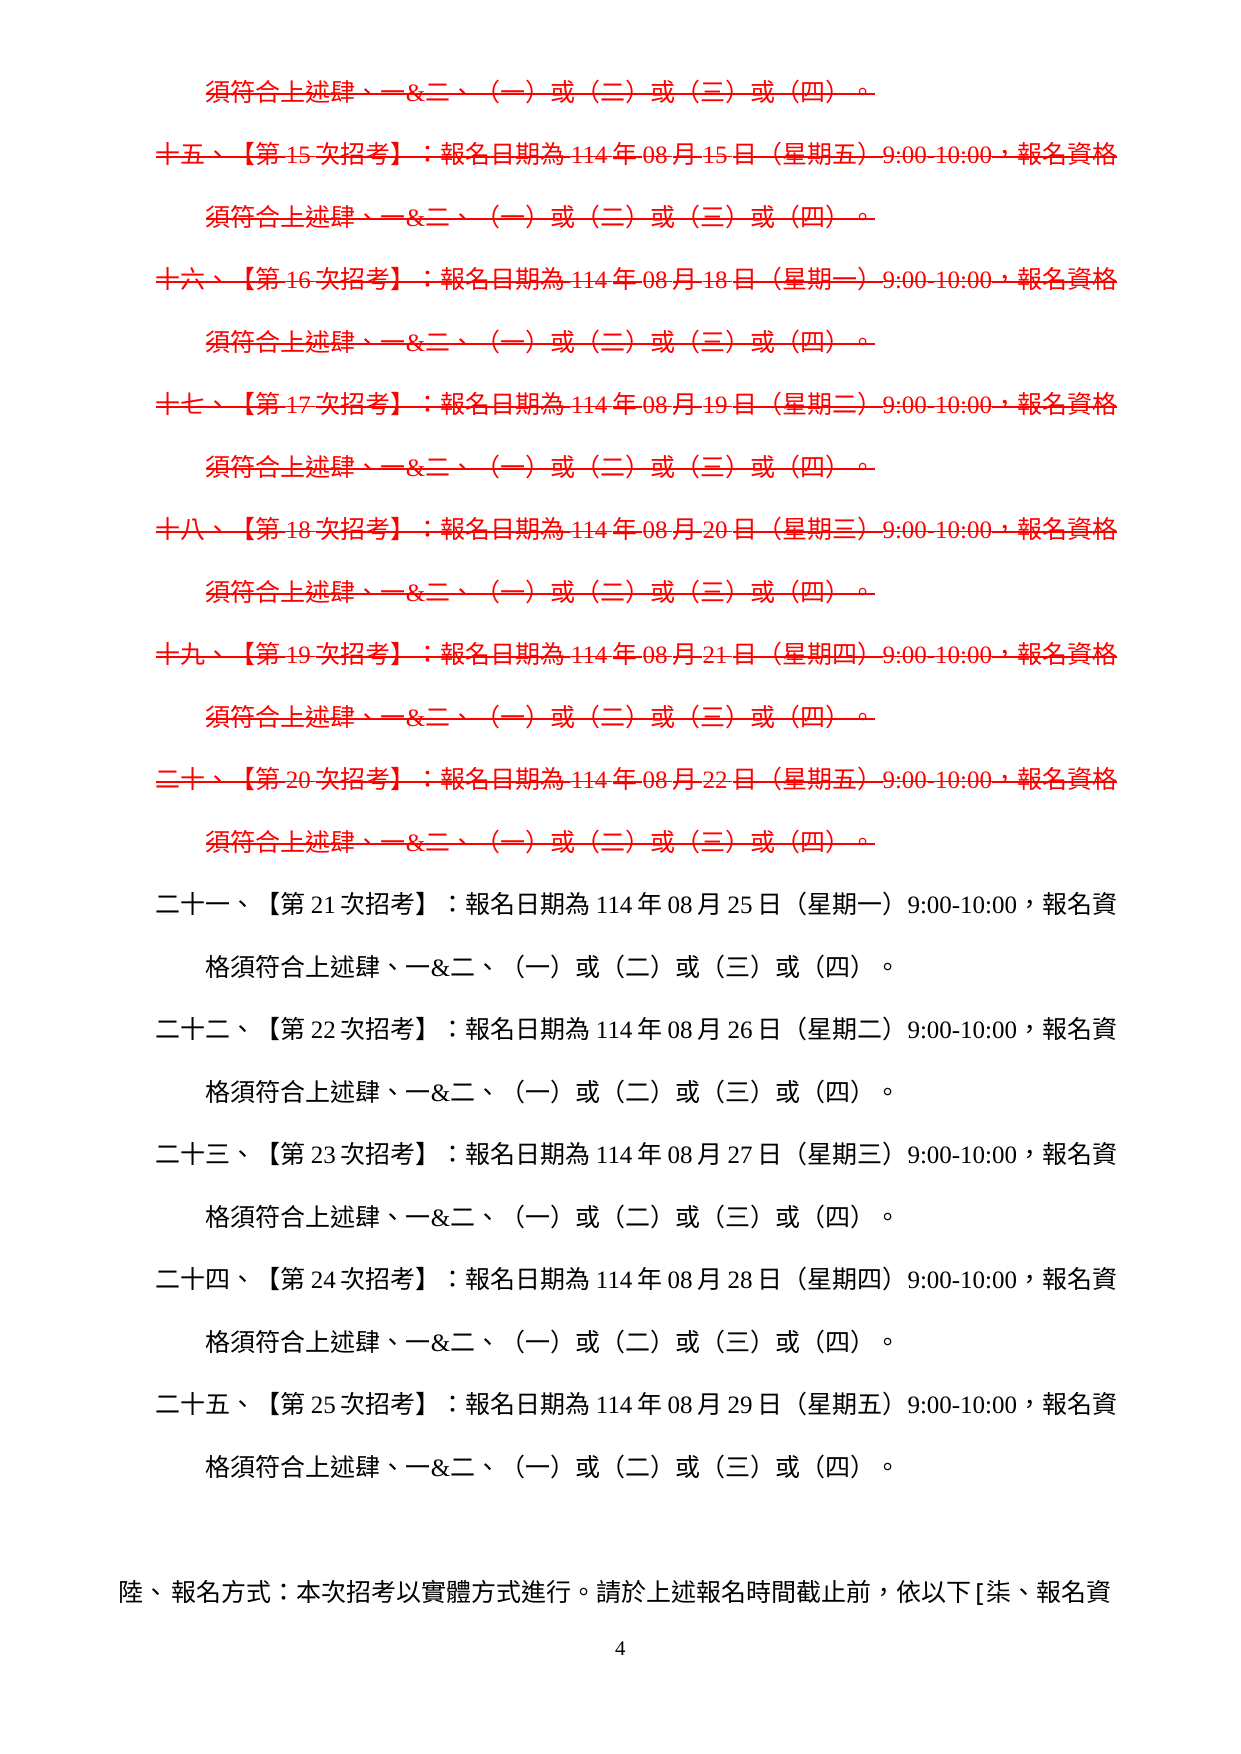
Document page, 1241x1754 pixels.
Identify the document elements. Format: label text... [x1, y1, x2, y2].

text 二十四、【第24次招考】：報名日期為114年08月28日（星期四）9:00-10:00，報名資格須符合上述肆、一&二、（一）或（二）或（三）或（四）。 [156, 1236, 1122, 1361]
text 二十二、【第22次招考】：報名日期為114年08月26日（星期二）9:00-10:00，報名資格須符合上述肆、一&二、（一）或（二）或（三）或（四）。 [156, 986, 1122, 1111]
text 十五、【第15次招考】：報名日期為114年08月15日（星期五）9:00-10:00，報名資格須符合上述肆、一&二、（一）或（二）或（三）或（四）。 [156, 111, 1122, 236]
text 十八、【第18次招考】：報名日期為114年08月20日（星期三）9:00-10:00，報名資格須符合上述肆、一&二、（一）或（二）或（三）或（四）。 [156, 486, 1122, 611]
text 二十一、【第21次招考】：報名日期為114年08月25日（星期一）9:00-10:00，報名資格須符合上述肆、一&二、（一）或（二）或（三）或（四）。 [156, 861, 1122, 986]
text 二十、【第20次招考】：報名日期為114年08月22日（星期五）9:00-10:00，報名資格須符合上述肆、一&二、（一）或（二）或（三）或（四）。 [156, 736, 1122, 861]
text 十九、【第19次招考】：報名日期為114年08月21日（星期四）9:00-10:00，報名資格須符合上述肆、一&二、（一）或（二）或（三）或（四）。 [156, 611, 1122, 736]
text 十七、【第17次招考】：報名日期為114年08月19日（星期二）9:00-10:00，報名資格須符合上述肆、一&二、（一）或（二）或（三）或（四）。 [156, 361, 1122, 486]
text 二十三、【第23次招考】：報名日期為114年08月27日（星期三）9:00-10:00，報名資格須符合上述肆、一&二、（一）或（二）或（三）或（四）。 [156, 1111, 1122, 1236]
text 二十五、【第25次招考】：報名日期為114年08月29日（星期五）9:00-10:00，報名資格須符合上述肆、一&二、（一）或（二）或（三）或（四）。 [156, 1361, 1122, 1486]
text 須符合上述肆、一&二、（一）或（二）或（三）或（四）。 [156, 48, 1122, 111]
list 報名方式：本次招考以實體方式進行。請於上述報名時間截止前，依以下[柒、報名資 [118, 1548, 1122, 1611]
text 十六、【第16次招考】：報名日期為114年08月18日（星期一）9:00-10:00，報名資格須符合上述肆、一&二、（一）或（二）或（三）或（四）。 [156, 236, 1122, 361]
